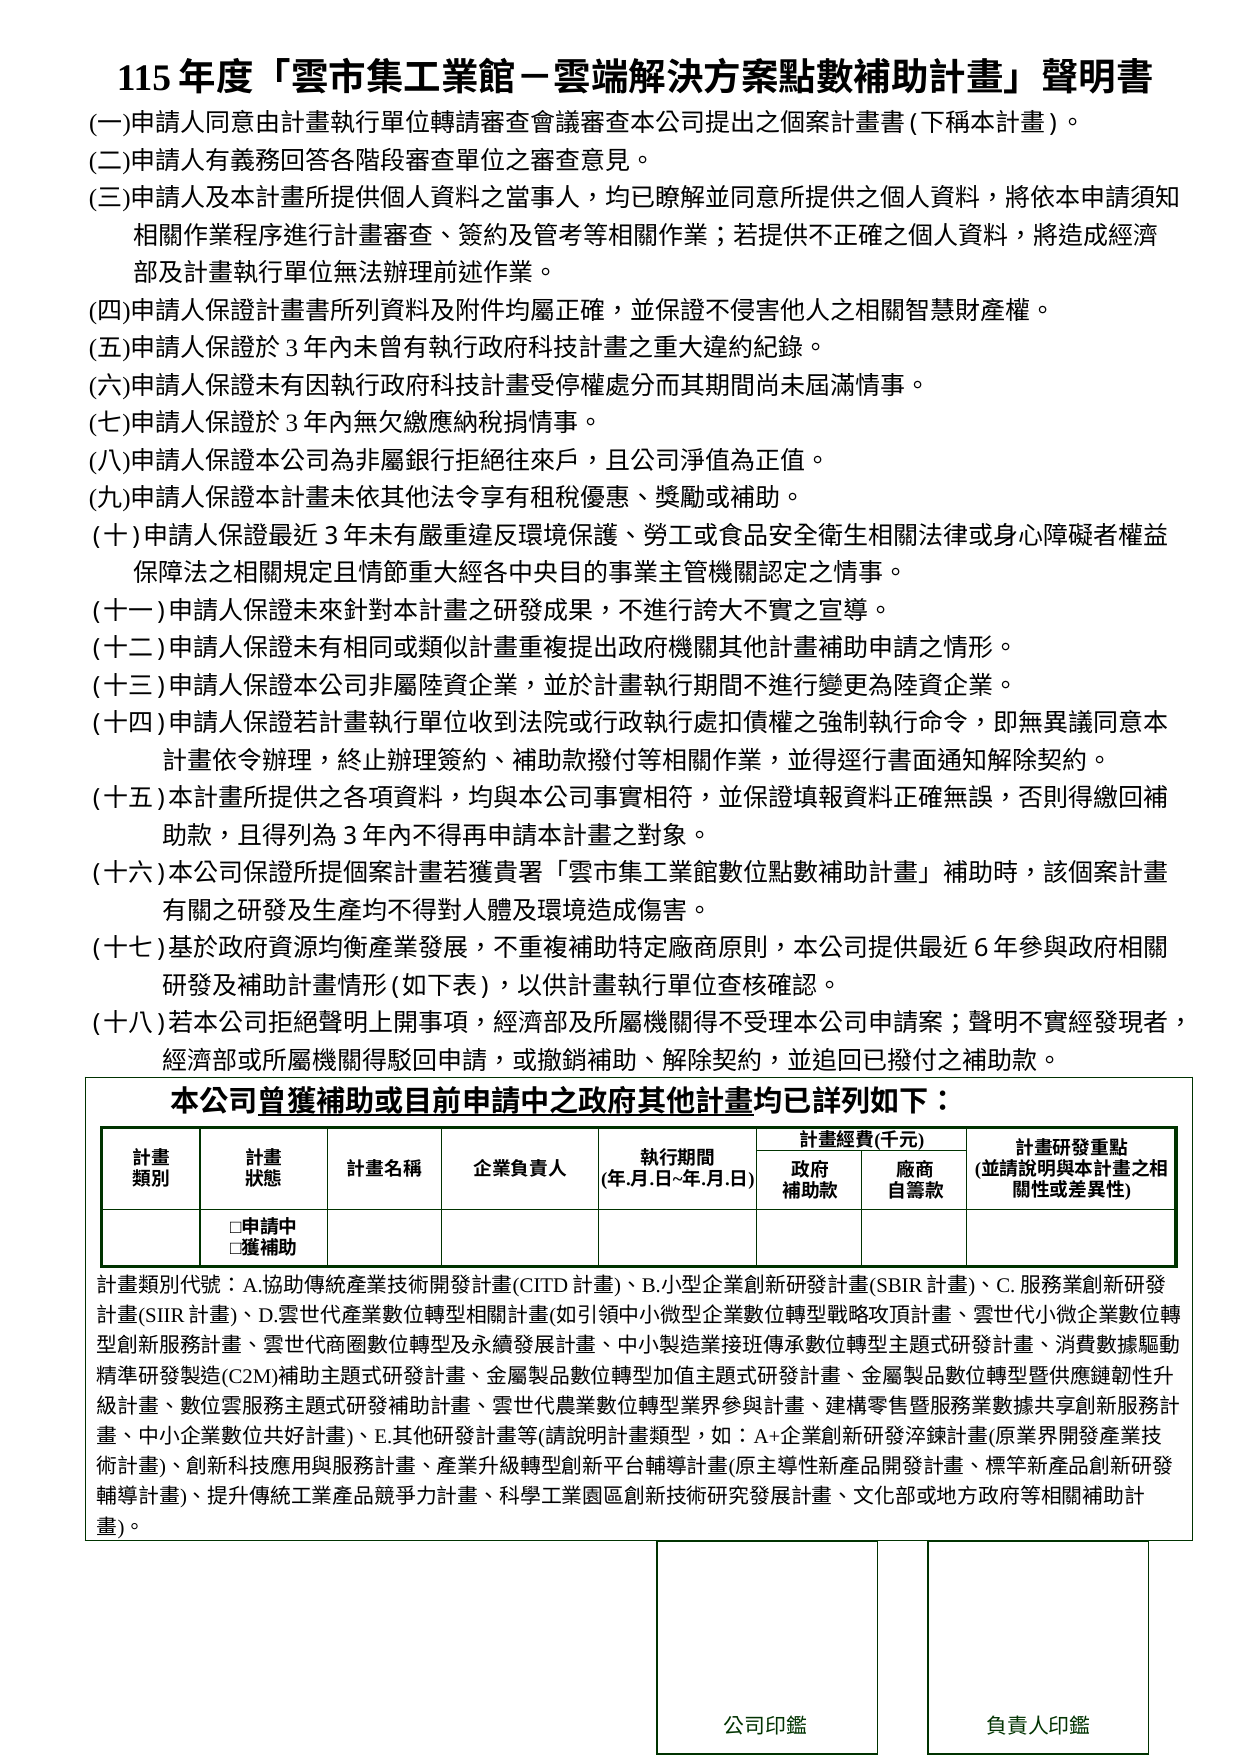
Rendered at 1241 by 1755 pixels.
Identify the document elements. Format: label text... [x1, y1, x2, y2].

text (九)申請人保證本計畫未依其他法令享有租稅優惠、獎勵或補助。 [89, 477, 1181, 514]
table_header 計畫研發重點 (並請說明與本計畫之相關性或差異性) [967, 1129, 1174, 1209]
text (十五)本計畫所提供之各項資料，均與本公司事實相符，並保證填報資料正確無誤，否則得繳回補助款，且得列為3年內不得再申請本計畫之對象。 [89, 777, 1181, 852]
text (十二)申請人保證未有相同或類似計畫重複提出政府機關其他計畫補助申請之情形。 [89, 627, 1181, 664]
table_cell [757, 1210, 861, 1265]
text 115年度「雲市集工業館－雲端解決方案點數補助計畫」聲明書 [89, 47, 1181, 102]
text (七)申請人保證於3年內無欠繳應納稅捐情事。 [89, 402, 1181, 439]
table_cell [442, 1210, 598, 1265]
table_header 計畫 類別 [103, 1129, 199, 1209]
text (十六)本公司保證所提個案計畫若獲貴署「雲市集工業館數位點數補助計畫」補助時，該個案計畫有關之研發及生產均不得對人體及環境造成傷害。 [89, 852, 1181, 927]
table_header 執行期間 (年.月.日~年.月.日) [599, 1129, 756, 1209]
text (十四)申請人保證若計畫執行單位收到法院或行政執行處扣債權之強制執行命令，即無異議同意本計畫依令辦理，終止辦理簽約、補助款撥付等相關作業，並得逕行書面通知解除契約。 [89, 702, 1181, 777]
table_header 計畫經費(千元) [757, 1129, 966, 1150]
text (一)申請人同意由計畫執行單位轉請審查會議審查本公司提出之個案計畫書(下稱本計畫)。 [89, 102, 1181, 139]
table_cell 廠商 自籌款 [862, 1151, 966, 1209]
text (十三)申請人保證本公司非屬陸資企業，並於計畫執行期間不進行變更為陸資企業。 [89, 664, 1181, 702]
text 公司印鑑 [677, 1714, 853, 1738]
text 負責人印鑑 [956, 1714, 1121, 1738]
table_header 計畫名稱 [328, 1129, 441, 1209]
text (三)申請人及本計畫所提供個人資料之當事人，均已瞭解並同意所提供之個人資料，將依本申請須知相關作業程序進行計畫審查、簽約及管考等相關作業；若提供不正確之個人資料，將造成經濟部及計畫執行單位無法辦理前述作業。 [89, 177, 1181, 289]
table_cell [103, 1210, 199, 1265]
table_cell [862, 1210, 966, 1265]
text (五)申請人保證於3年內未曾有執行政府科技計畫之重大違約紀錄。 [89, 327, 1181, 364]
table_header 計畫 狀態 [201, 1129, 327, 1209]
text (四)申請人保證計畫書所列資料及附件均屬正確，並保證不侵害他人之相關智慧財產權。 [89, 289, 1181, 327]
text (六)申請人保證未有因執行政府科技計畫受停權處分而其期間尚未屆滿情事。 [89, 364, 1181, 402]
text (十八)若本公司拒絕聲明上開事項，經濟部及所屬機關得不受理本公司申請案；聲明不實經發現者，經濟部或所屬機關得駁回申請，或撤銷補助、解除契約，並追回已撥付之補助款。 [89, 1002, 1181, 1077]
text (十一)申請人保證未來針對本計畫之研發成果，不進行誇大不實之宣導。 [89, 589, 1181, 627]
text (八)申請人保證本公司為非屬銀行拒絕往來戶，且公司淨值為正值。 [89, 439, 1181, 477]
table_cell [328, 1210, 441, 1265]
text (十)申請人保證最近3年未有嚴重違反環境保護、勞工或食品安全衛生相關法律或身心障礙者權益保障法之相關規定且情節重大經各中央目的事業主管機關認定之情事。 [89, 514, 1181, 589]
table_cell [967, 1210, 1174, 1265]
text (十七)基於政府資源均衡產業發展，不重複補助特定廠商原則，本公司提供最近6年參與政府相關研發及補助計畫情形(如下表)，以供計畫執行單位查核確認。 [89, 927, 1181, 1002]
table_cell [599, 1210, 756, 1265]
table_header 本公司曾獲補助或目前申請中之政府其他計畫均已詳列如下： 計畫類別代號：A.協助傳統產業技術開發計畫(CITD計畫)、B.小型企業創新研發計畫(SBIR計畫)、C. 服務業創新研發計畫(SIIR計畫)、D.雲世代產業數位轉型相關計畫(如引領中小微型企業數位轉型戰略攻頂計畫、雲世代小微企業數位轉型創新服務計畫、雲世代商圈數位轉型及永續發展計畫、中小製造業接班傳承數位轉型主題式研發計畫、消費數據驅動精準研發製造(C2M)補助主題式研發計畫、金屬製品數位轉型加值主題式研發計畫、金屬製品數位轉型暨供應鏈韌性升級計畫、數位雲服務主題式研發補助計畫、雲世代農業數位轉型業界參與計畫、建構零售暨服務業數據共享創新服務計畫、中小企業數位共好計畫)、E.其他研發計畫等(請說明計畫類型，如：A+企業創新研發淬鍊計畫(原業界開發產業技術計畫)、創新科技應用與服務計畫、產業升級轉型創新平台輔導計畫(原主導性新產品開發計畫、標竿新產品創新研發輔導計畫)、提升傳統工業產品競爭力計畫、科學工業園區創新技術研究發展計畫、文化部或地方政府等相關補助計畫)。 [86, 1078, 1192, 1540]
table_cell □申請中 □獲補助 [201, 1210, 327, 1265]
table_header 企業負責人 [442, 1129, 598, 1209]
text (二)申請人有義務回答各階段審查單位之審查意見。 [89, 139, 1181, 177]
table_cell 政府 補助款 [757, 1151, 861, 1209]
